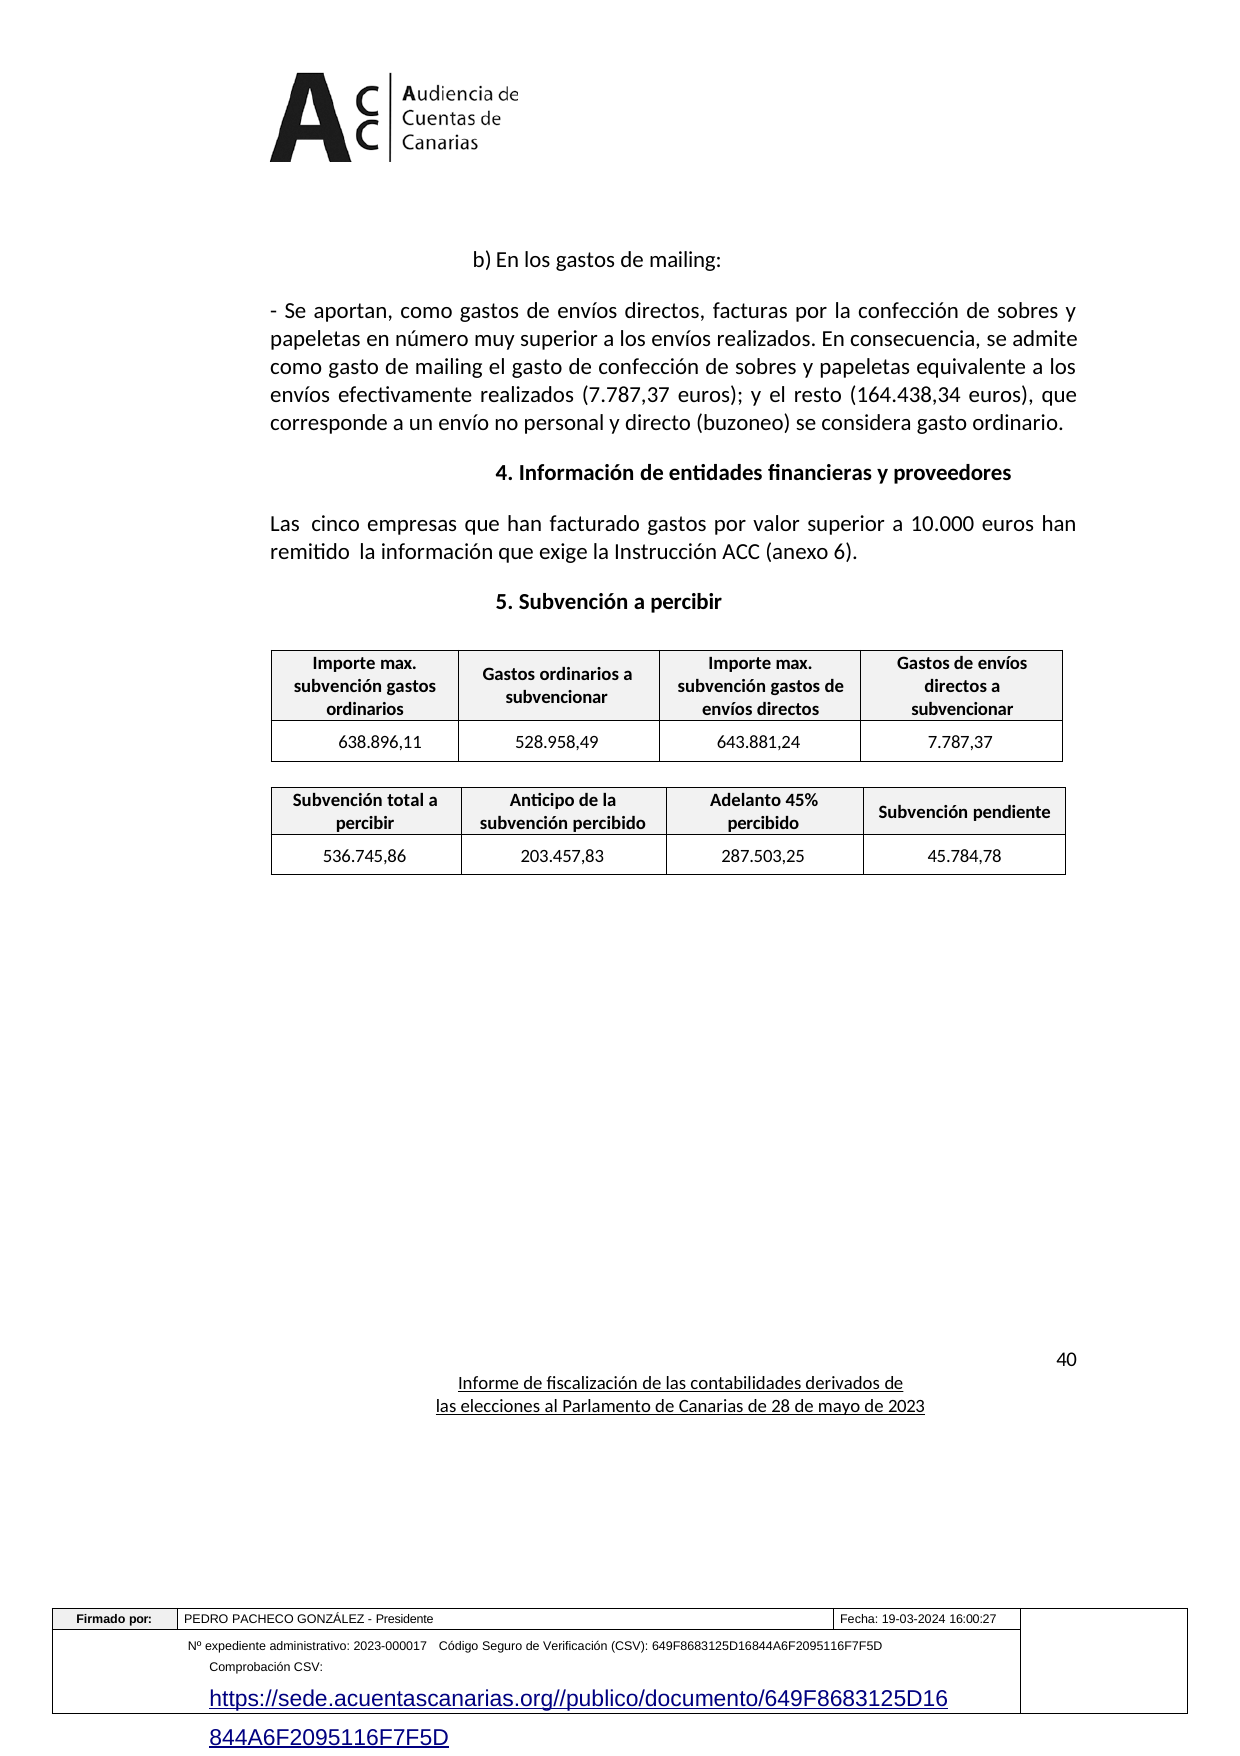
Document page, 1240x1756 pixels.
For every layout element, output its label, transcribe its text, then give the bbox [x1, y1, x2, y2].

table_header Importe max. subvención gastos ordinarios [272, 651, 458, 720]
table_header Gastos de envíos directos a subvencionar [861, 651, 1062, 720]
list Subvención a percibir [495, 587, 1195, 616]
table_cell 203.457,83 [462, 835, 666, 874]
table_cell 536.745,86 [272, 835, 461, 874]
table_header Anticipo de la subvención percibido [462, 788, 666, 834]
table_cell 45.784,78 [864, 835, 1065, 874]
list En los gastos de mailing: [472, 245, 1195, 273]
table_cell 643.881,24 [660, 721, 860, 761]
table_header Subvención total a percibir [272, 788, 461, 834]
text - Se aportan, como gastos de envíos directos, facturas por la confección de sobres y papeletas en número muy superior a los envíos realizados. En consecuencia, se admite como gasto de mailing el gasto de confección de sobres y papeletas equivalente a los envíos efectivamente realizados (7.787,37 euros); y el resto (164.438,34 euros), que corresponde a un envío no personal y directo (buzoneo) se considera gasto ordinario. [270, 296, 1078, 436]
text Las cinco empresas que han facturado gastos por valor superior a 10.000 euros han remitido la información que exige la Instrucción ACC (anexo 6). [270, 509, 1078, 565]
table_cell 638.896,11 [272, 721, 458, 761]
table_cell 287.503,25 [667, 835, 863, 874]
table_cell 528.958,49 [459, 721, 659, 761]
table_cell 7.787,37 [861, 721, 1062, 761]
table_header Subvención pendiente [864, 788, 1065, 834]
list Información de entidades financieras y proveedores [495, 458, 1195, 486]
table_header Gastos ordinarios a subvencionar [459, 651, 659, 720]
table_header Importe max. subvención gastos de envíos directos [660, 651, 860, 720]
table_header Adelanto 45% percibido [667, 788, 863, 834]
